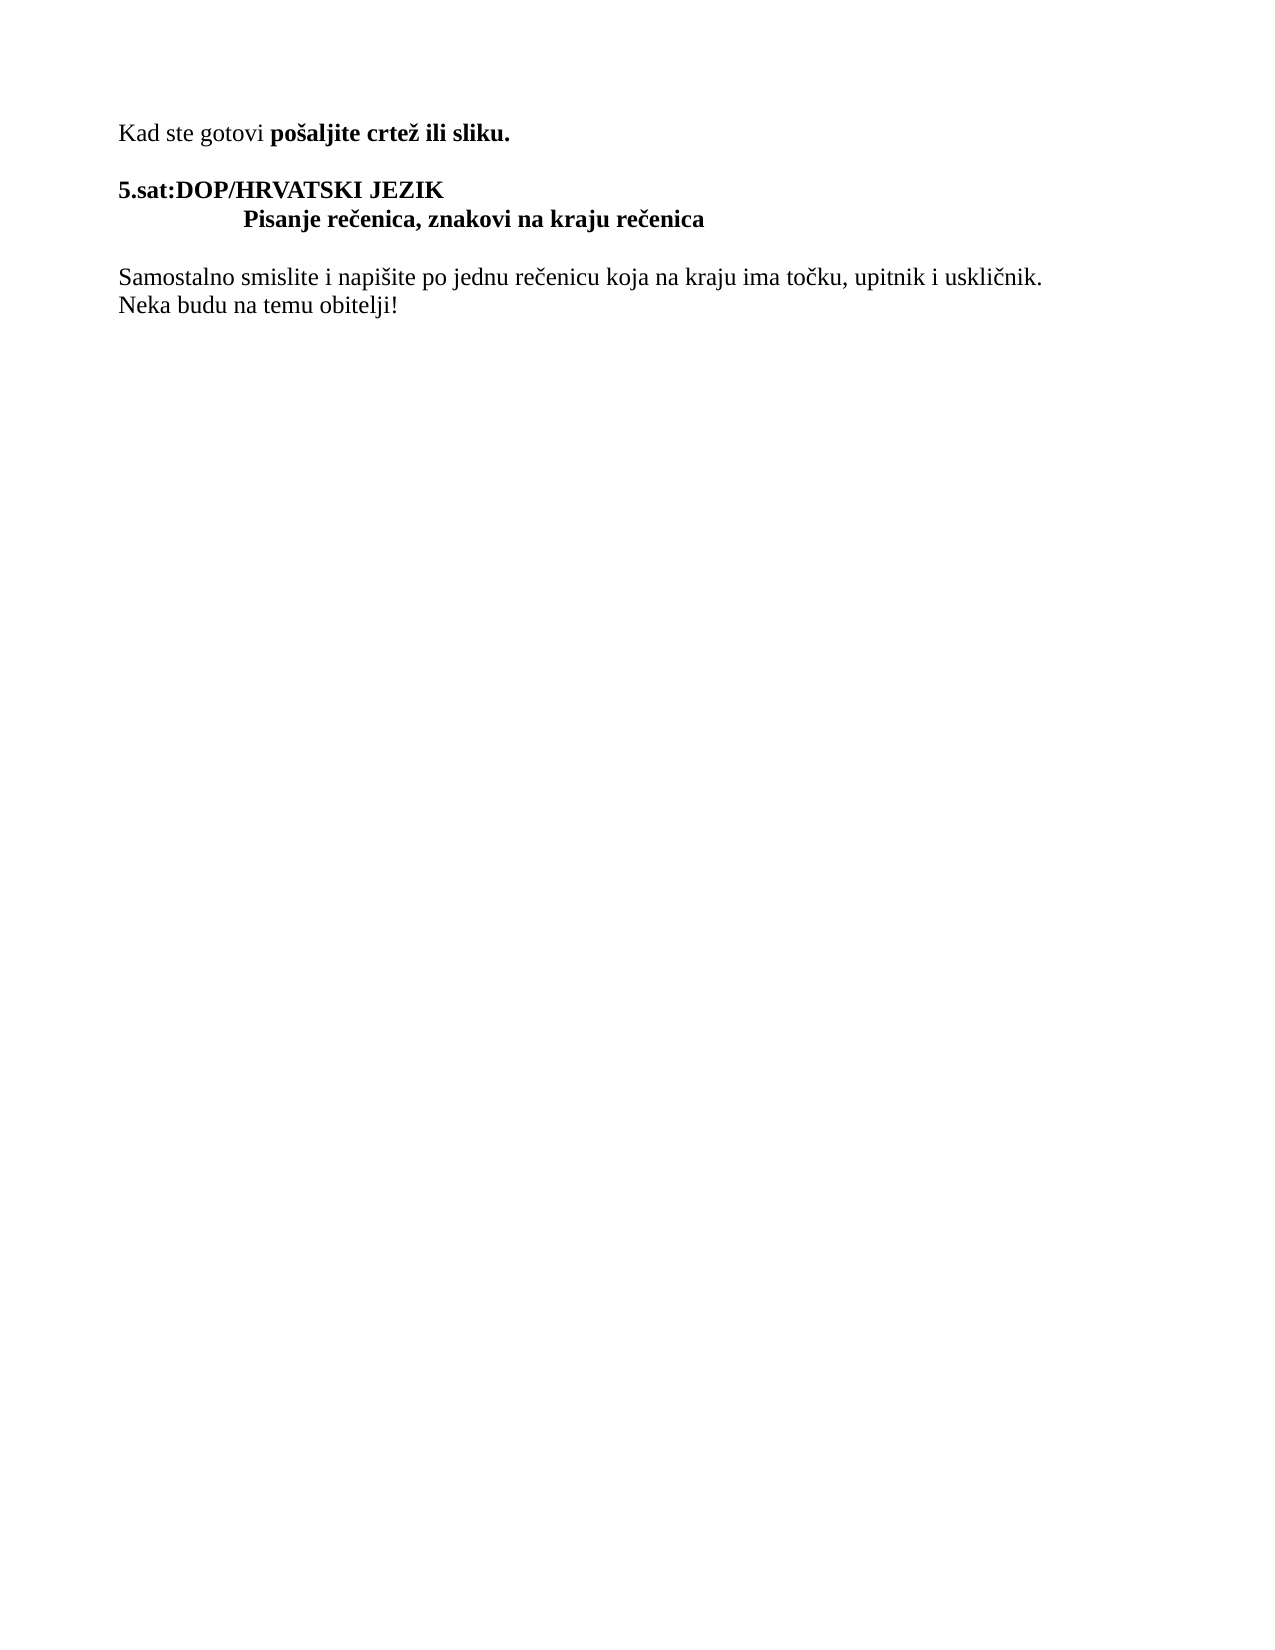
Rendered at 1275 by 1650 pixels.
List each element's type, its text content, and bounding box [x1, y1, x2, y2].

text 5.sat:DOP/HRVATSKI JEZIK [118, 176, 1157, 204]
text Samostalno smislite i napišite po jednu rečenicu koja na kraju ima točku, upitnik i uskličnik. [118, 262, 1157, 291]
text Neka budu na temu obitelji! [118, 291, 1157, 319]
text Kad ste gotovi pošaljite crtež ili sliku. [118, 118, 1157, 147]
text Pisanje rečenica, znakovi na kraju rečenica [118, 204, 1157, 233]
